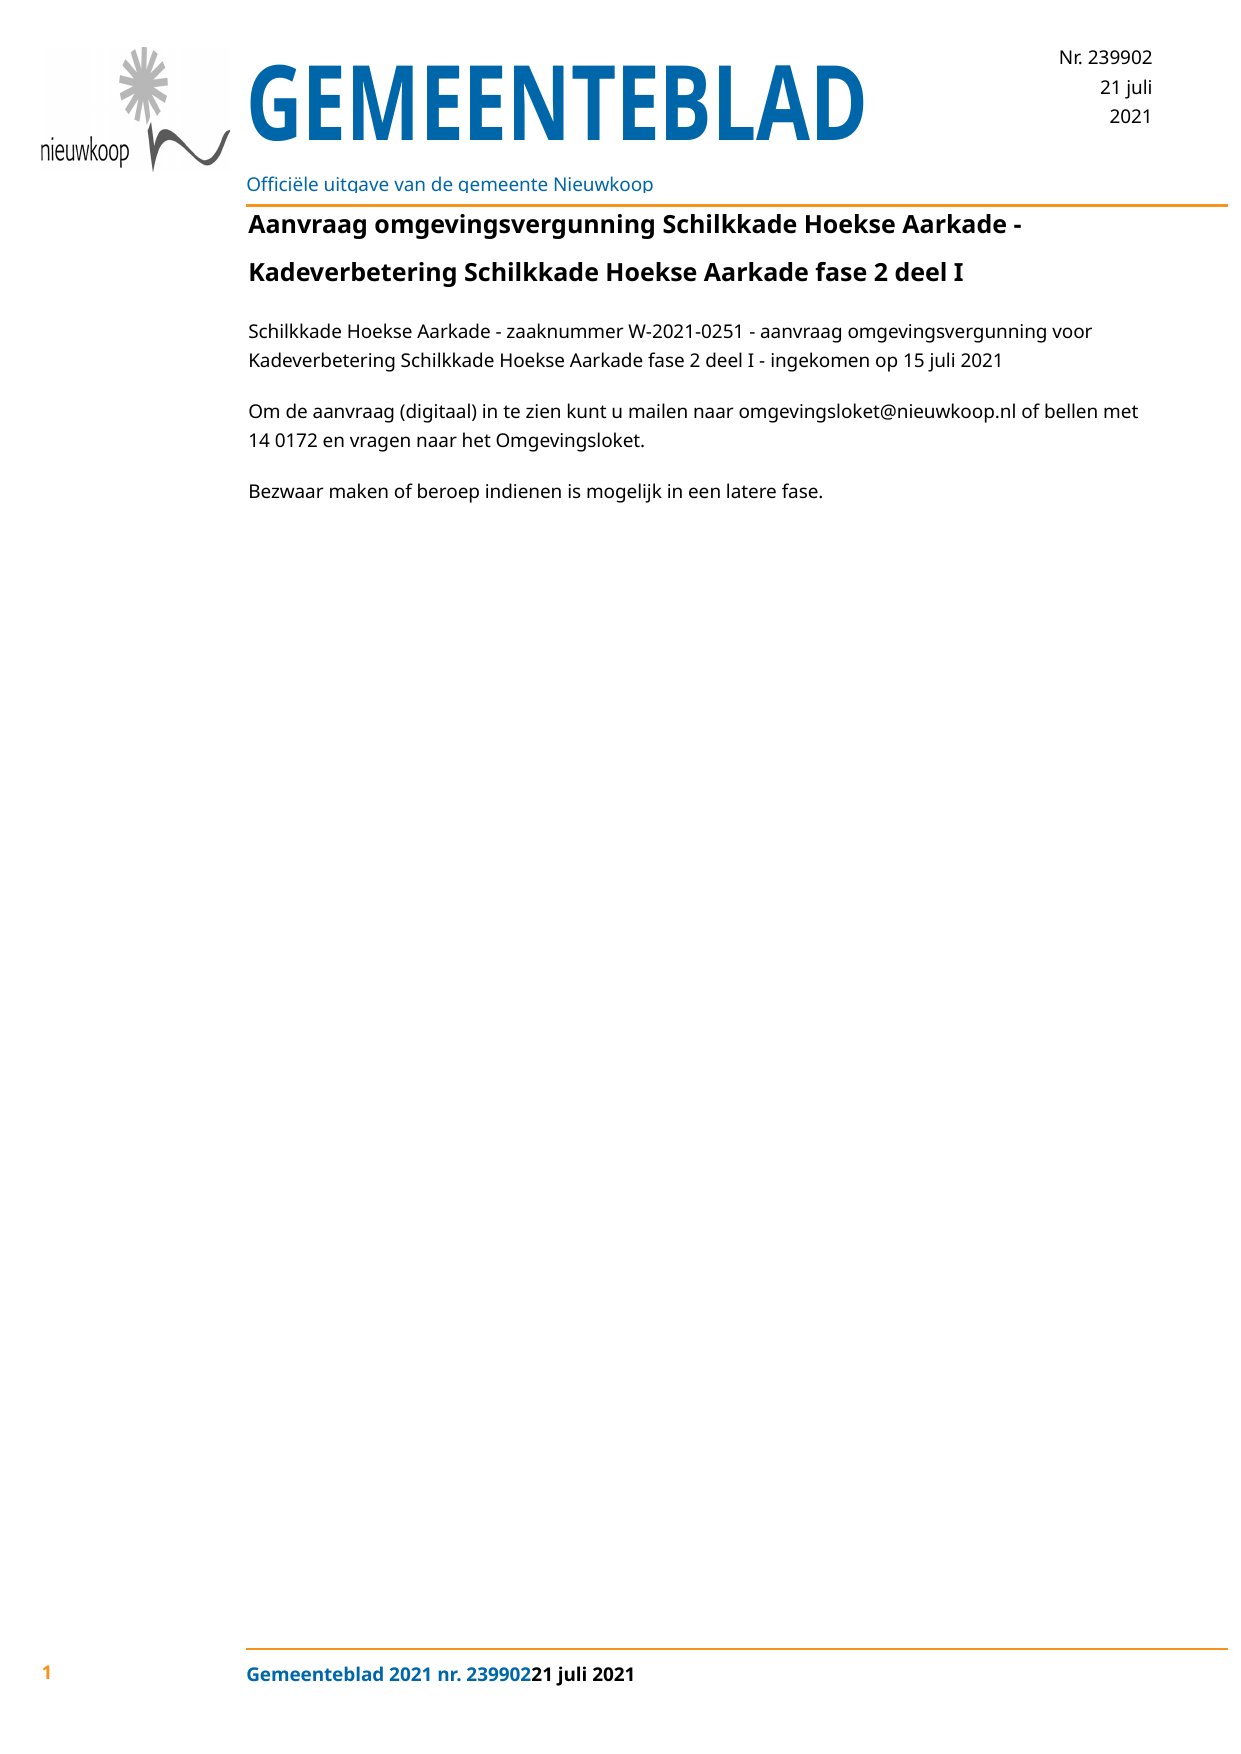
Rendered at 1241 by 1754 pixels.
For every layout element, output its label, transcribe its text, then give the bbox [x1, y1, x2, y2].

text Aanvraag omgevingsvergunning Schilkkade Hoekse Aarkade - Kadeverbetering Schilkkade Hoekse Aarkade fase 2 deel I [248, 207, 1152, 288]
picture [41, 47, 231, 172]
text Bezwaar maken of beroep indienen is mogelijk in een latere fase. [248, 478, 1152, 504]
text Schilkkade Hoekse Aarkade - zaaknummer W-2021-0251 - aanvraag omgevingsvergunning voor Kadeverbetering Schilkkade Hoekse Aarkade fase 2 deel I - ingekomen op 15 juli 2021 [248, 318, 1152, 373]
text Om de aanvraag (digitaal) in te zien kunt u mailen naar omgevingsloket@nieuwkoop.nl of bellen met 14 0172 en vragen naar het Omgevingsloket. [248, 398, 1152, 453]
